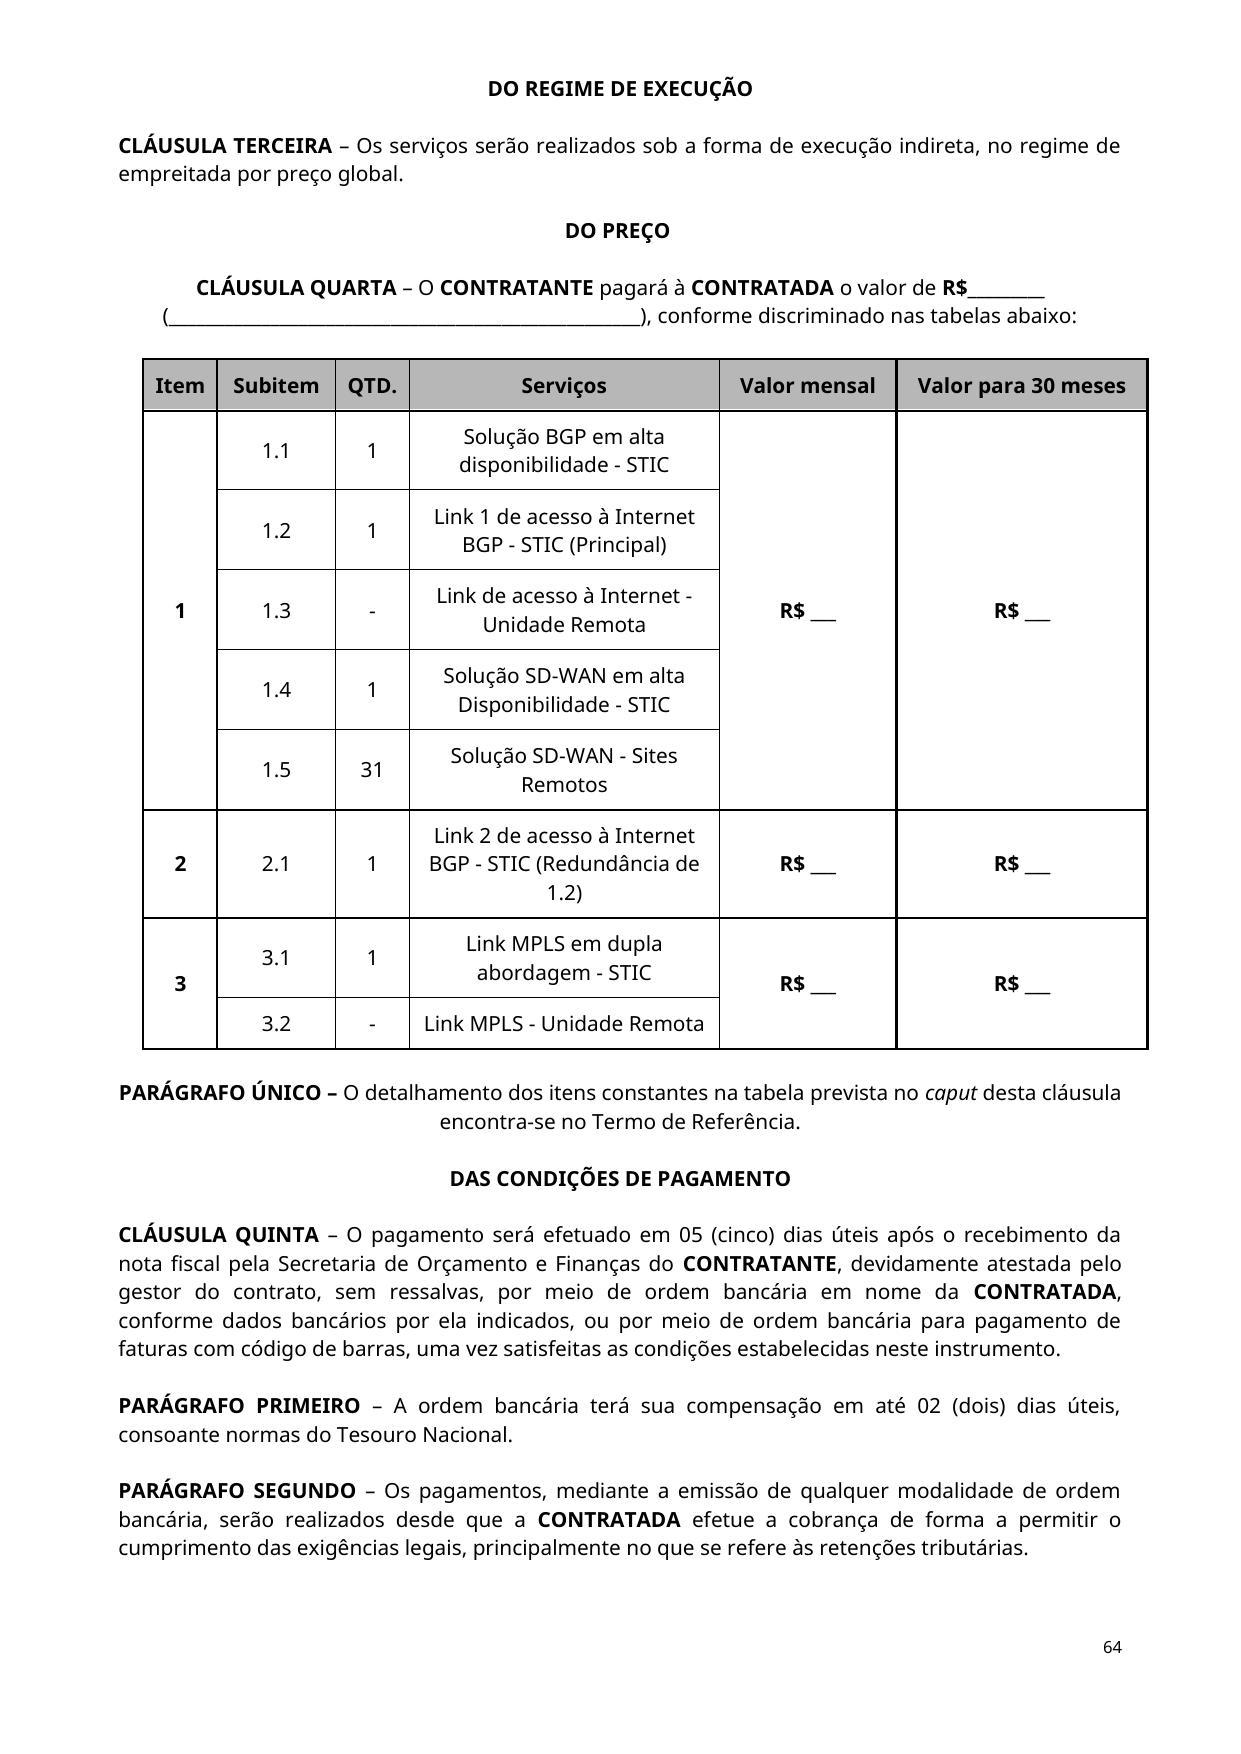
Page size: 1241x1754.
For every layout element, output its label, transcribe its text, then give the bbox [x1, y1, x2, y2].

table_cell Link de acesso à Internet - Unidade Remota [410, 570, 719, 649]
table_header Item [144, 360, 216, 409]
text PARÁGRAFO ÚNICO – O detalhamento dos itens constantes na tabela prevista no caput desta cláusula encontra-se no Termo de Referência. [118, 1078, 1122, 1135]
table_header Subitem [218, 360, 335, 409]
table_cell Link 1 de acesso à Internet BGP - STIC (Principal) [410, 490, 719, 569]
table_cell Link MPLS - Unidade Remota [410, 998, 719, 1048]
text CLÁUSULA QUINTA – O pagamento será efetuado em 05 (cinco) dias úteis após o recebimento da nota fiscal pela Secretaria de Orçamento e Finanças do CONTRATANTE, devidamente atestada pelo gestor do contrato, sem ressalvas, por meio de ordem bancária em nome da CONTRATADA, conforme dados bancários por ela indicados, ou por meio de ordem bancária para pagamento de faturas com código de barras, uma vez satisfeitas as condições estabelecidas neste instrumento. [118, 1221, 1122, 1363]
text CLÁUSULA TERCEIRA – Os serviços serão realizados sob a forma de execução indireta, no regime de empreitada por preço global. [118, 131, 1122, 188]
text DAS CONDIÇÕES DE PAGAMENTO [118, 1164, 1122, 1192]
table_cell 1.1 [218, 412, 335, 489]
table_header Valor para 30 meses [898, 360, 1146, 409]
text PARÁGRAFO SEGUNDO – Os pagamentos, mediante a emissão de qualquer modalidade de ordem bancária, serão realizados desde que a CONTRATADA efetue a cobrança de forma a permitir o cumprimento das exigências legais, principalmente no que se refere às retenções tributárias. [118, 1477, 1122, 1562]
table_cell Link MPLS em dupla abordagem - STIC [410, 919, 719, 997]
table_cell - [336, 570, 409, 649]
table_cell Link 2 de acesso à Internet BGP - STIC (Redundância de 1.2) [410, 811, 719, 917]
table_cell R$ ___ [898, 919, 1146, 1048]
table_header Valor mensal [720, 360, 895, 409]
table_cell 2 [144, 811, 216, 917]
table_cell R$ ___ [720, 811, 895, 917]
table_cell 3.1 [218, 919, 335, 997]
table_cell 1.5 [218, 730, 335, 808]
table_cell R$ ___ [898, 811, 1146, 917]
table_cell 3 [144, 919, 216, 1048]
table_cell 2.1 [218, 811, 335, 917]
table_cell 1 [336, 412, 409, 489]
table_cell 1.3 [218, 570, 335, 649]
text DO PREÇO [118, 216, 1122, 244]
table_cell 31 [336, 730, 409, 808]
table_cell 1.4 [218, 650, 335, 729]
text PARÁGRAFO PRIMEIRO – A ordem bancária terá sua compensação em até 02 (dois) dias úteis, consoante normas do Tesouro Nacional. [118, 1391, 1122, 1448]
table_cell 1 [336, 919, 409, 997]
table_cell R$ ___ [898, 412, 1146, 808]
table_cell Solução BGP em alta disponibilidade - STIC [410, 412, 719, 489]
table_cell 1 [144, 412, 216, 808]
table_cell 1 [336, 650, 409, 729]
text DO REGIME DE EXECUÇÃO [118, 74, 1122, 102]
table_cell 3.2 [218, 998, 335, 1048]
table_cell 1 [336, 490, 409, 569]
table_header Serviços [410, 360, 719, 409]
table_cell - [336, 998, 409, 1048]
table_cell Solução SD-WAN em alta Disponibilidade - STIC [410, 650, 719, 729]
table_cell 1 [336, 811, 409, 917]
table_cell Solução SD-WAN - Sites Remotos [410, 730, 719, 808]
table_cell 1.2 [218, 490, 335, 569]
text CLÁUSULA QUARTA – O CONTRATANTE pagará à CONTRATADA o valor de R$_________ (___________________________________________________), conforme discriminado nas tabelas abaixo: [118, 273, 1122, 330]
table_cell R$ ___ [720, 919, 895, 1048]
table_header QTD. [336, 360, 409, 409]
table_cell R$ ___ [720, 412, 895, 808]
